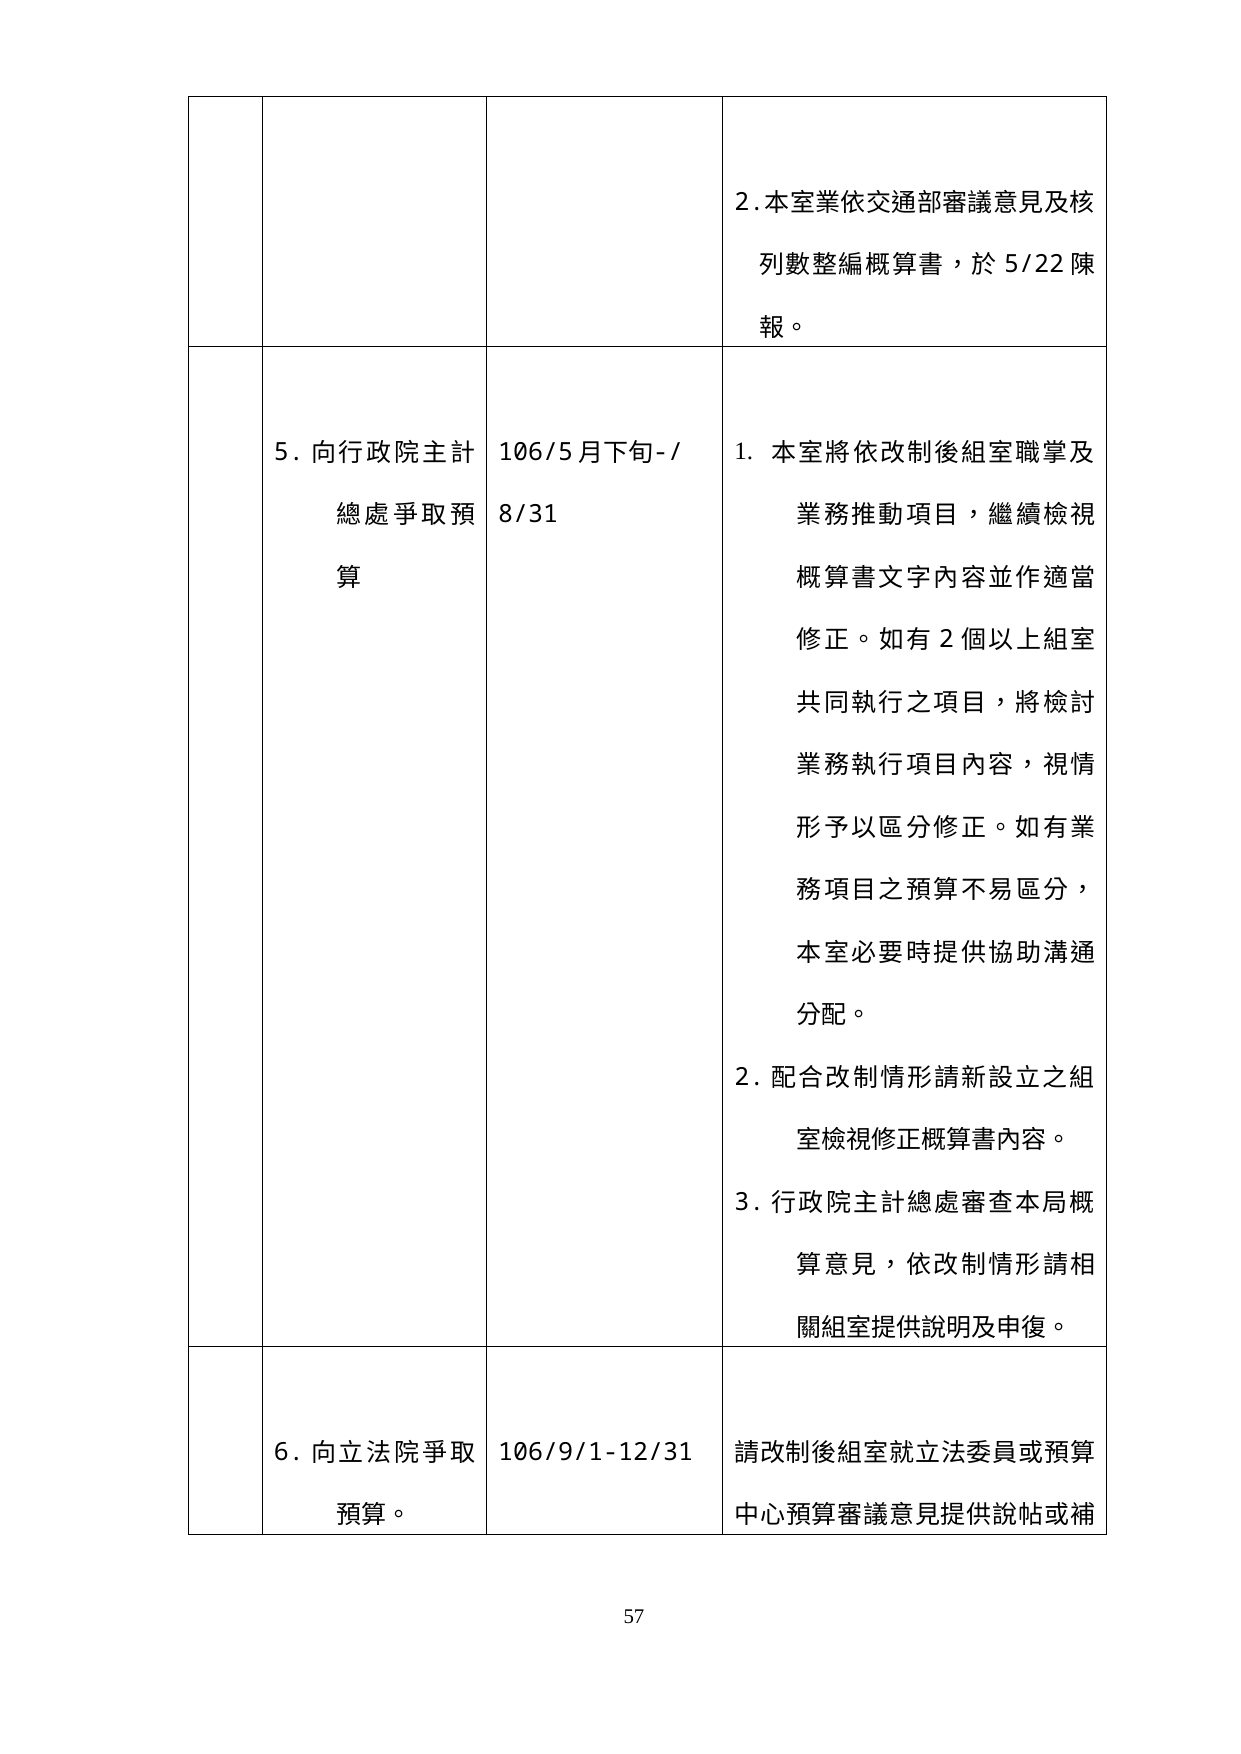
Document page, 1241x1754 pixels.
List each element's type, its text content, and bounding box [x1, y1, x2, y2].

table_cell [189, 1347, 262, 1534]
table_cell [263, 97, 486, 346]
table_cell 請改制後組室就立法委員或預算中心預算審議意見提供說帖或補 [723, 1347, 1106, 1534]
table_cell 106/5月下旬-/8/31 [487, 347, 722, 1346]
table_cell [189, 347, 262, 1346]
table_cell 向立法院爭取 預算。 [263, 1347, 486, 1534]
table_cell [189, 97, 262, 346]
table_cell 本室將依改制後組室職掌及業務推動項目，繼續檢視概算書文字內容並作適當修正。如有2個以上組室共同執行之項目，將檢討業務執行項目內容，視情形予以區分修正。如有業務項目之預算不易區分，本室必要時提供協助溝通分配。 配合改制情形請新設立之組室檢視修正概算書內容。 行政院主計總處審查本局概算意見，依改制情形請相關組室提供說明及申復。 [723, 347, 1106, 1346]
table_cell [487, 97, 722, 346]
table_cell 2.本室業依交通部審議意見及核列數整編概算書，於5/22陳報。 [723, 97, 1106, 346]
table_cell 106/9/1-12/31 [487, 1347, 722, 1534]
table_cell 向行政院主計總處爭取預算 [263, 347, 486, 1346]
